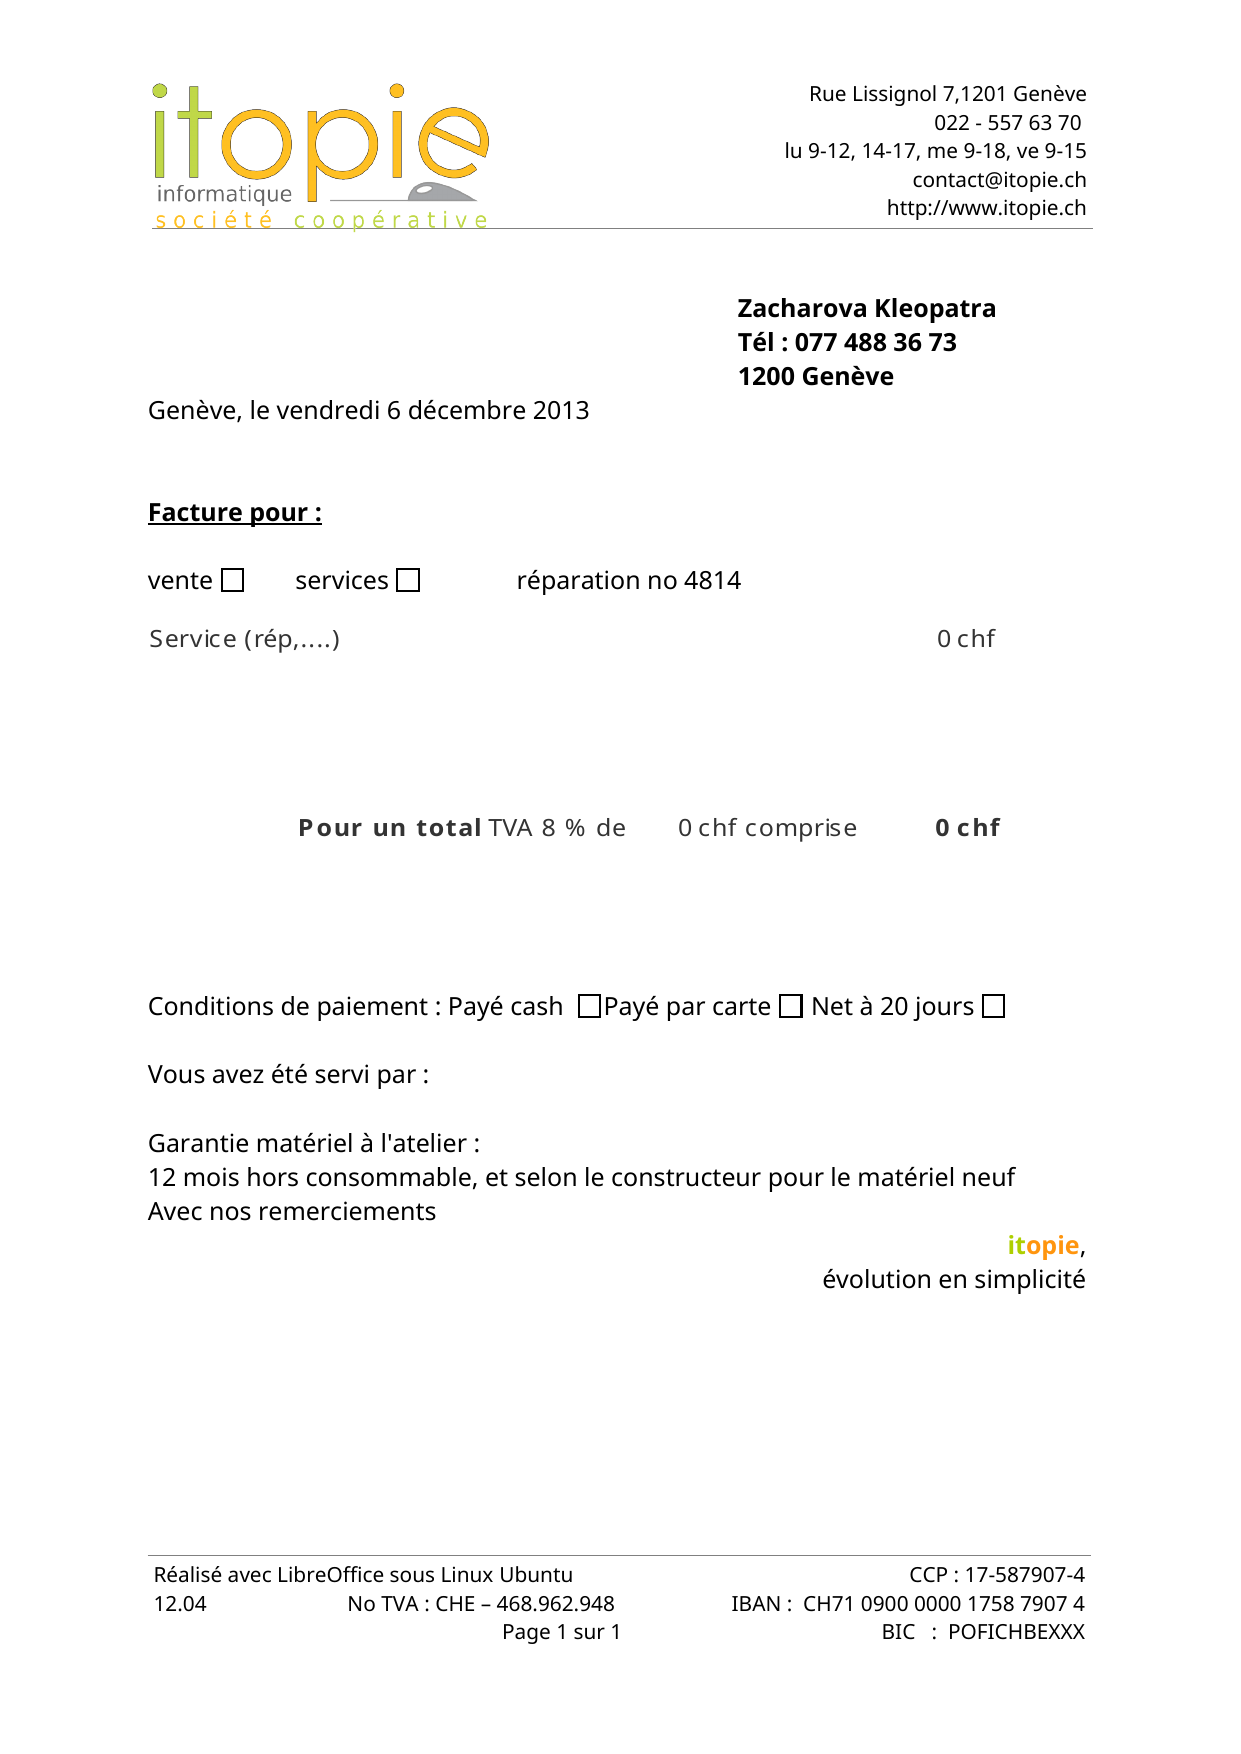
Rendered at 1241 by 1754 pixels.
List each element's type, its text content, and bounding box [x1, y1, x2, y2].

text Avec nos remerciements [148, 1193, 1093, 1227]
text Garantie matériel à l'atelier : [148, 1125, 1093, 1159]
text Tél : 077 488 36 73 [148, 324, 1093, 358]
picture [138, 72, 500, 244]
text évolution en simplicité [148, 1262, 1093, 1296]
text 12 mois hors consommable, et selon le constructeur pour le matériel neuf [148, 1159, 1093, 1193]
text Conditions de paiement : Payé cash Payé par carte Net à 20 jours [148, 989, 1093, 1023]
text Vous avez été servi par : [148, 1057, 1093, 1091]
text vente services réparation no 4814 [148, 563, 1093, 597]
text itopie, [148, 1227, 1093, 1262]
text Genève, le vendredi 6 décembre 2013 [148, 392, 1093, 427]
text 1200 Genève [148, 358, 1093, 392]
text Facture pour : [148, 495, 1093, 529]
text Zacharova Kleopatra [148, 290, 1093, 324]
